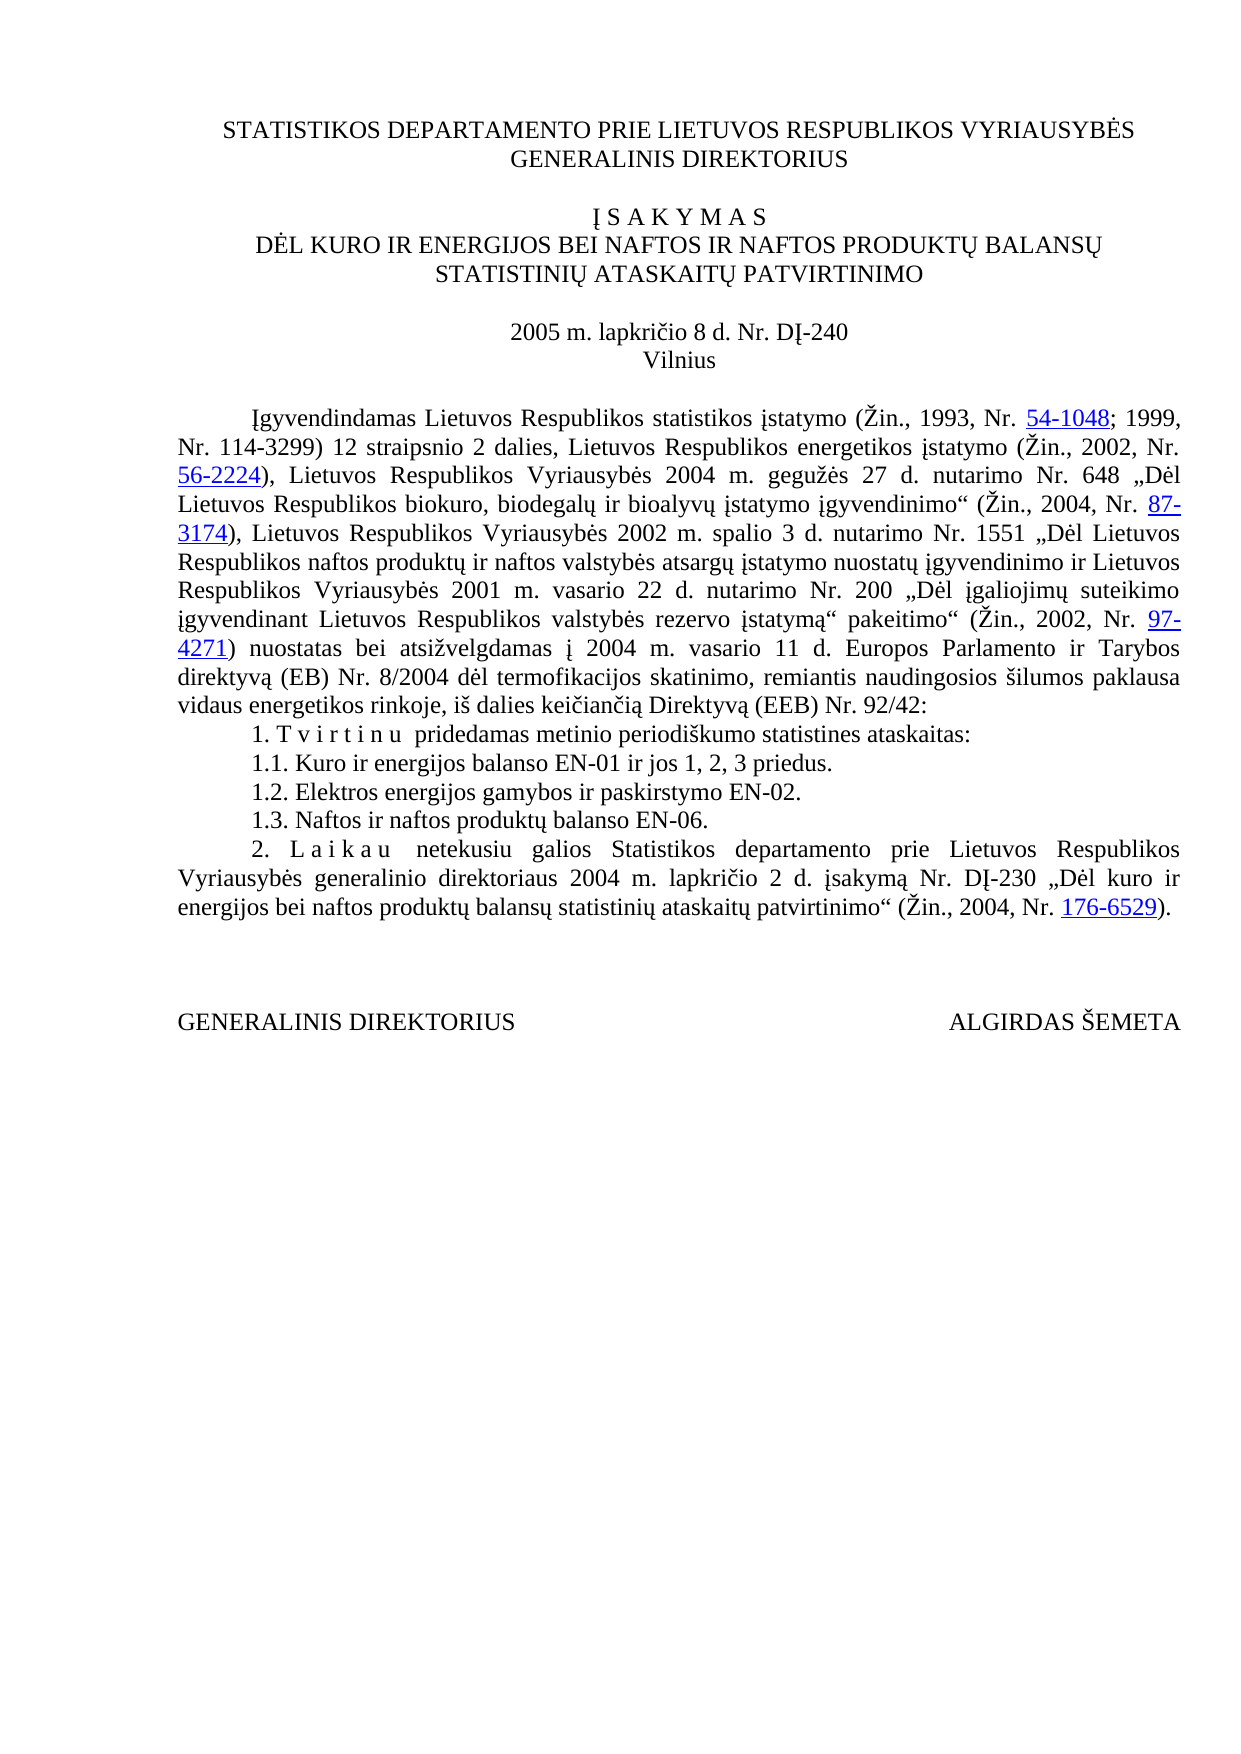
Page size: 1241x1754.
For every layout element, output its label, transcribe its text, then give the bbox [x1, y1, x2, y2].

text STATISTIKOS DEPARTAMENTO PRIE LIETUVOS RESPUBLIKOS VYRIAUSYBĖS GENERALINIS DIREKTORIUS [177, 116, 1181, 173]
text 2005 m. lapkričio 8 d. Nr. DĮ-240 [177, 317, 1181, 346]
text 2. Laikau netekusiu galios Statistikos departamento prie Lietuvos Respublikos Vyriausybės generalinio direktoriaus 2004 m. lapkričio 2 d. įsakymą Nr. DĮ-230 „Dėl kuro ir energijos bei naftos produktų balansų statistinių ataskaitų patvirtinimo“ (Žin., 2004, Nr. 176-6529). [177, 834, 1181, 921]
text 1.2. Elektros energijos gamybos ir paskirstymo EN-02. [177, 777, 1181, 806]
text GENERALINIS DIREKTORIUS ALGIRDAS ŠEMETA [177, 1007, 1181, 1036]
text Į S A K Y M A S [177, 202, 1181, 231]
text Vilnius [177, 346, 1181, 374]
text 1.3. Naftos ir naftos produktų balanso EN-06. [177, 806, 1181, 834]
text 1. Tvirtinu pridedamas metinio periodiškumo statistines ataskaitas: [177, 719, 1181, 748]
text Įgyvendindamas Lietuvos Respublikos statistikos įstatymo (Žin., 1993, Nr. 54-1048; 1999, Nr. 114-3299) 12 straipsnio 2 dalies, Lietuvos Respublikos energetikos įstatymo (Žin., 2002, Nr. 56-2224), Lietuvos Respublikos Vyriausybės 2004 m. gegužės 27 d. nutarimo Nr. 648 „Dėl Lietuvos Respublikos biokuro, biodegalų ir bioalyvų įstatymo įgyvendinimo“ (Žin., 2004, Nr. 87-3174), Lietuvos Respublikos Vyriausybės 2002 m. spalio 3 d. nutarimo Nr. 1551 „Dėl Lietuvos Respublikos naftos produktų ir naftos valstybės atsargų įstatymo nuostatų įgyvendinimo ir Lietuvos Respublikos Vyriausybės 2001 m. vasario 22 d. nutarimo Nr. 200 „Dėl įgaliojimų suteikimo įgyvendinant Lietuvos Respublikos valstybės rezervo įstatymą“ pakeitimo“ (Žin., 2002, Nr. 97-4271) nuostatas bei atsižvelgdamas į 2004 m. vasario 11 d. Europos Parlamento ir Tarybos direktyvą (EB) Nr. 8/2004 dėl termofikacijos skatinimo, remiantis naudingosios šilumos paklausa vidaus energetikos rinkoje, iš dalies keičiančią Direktyvą (EEB) Nr. 92/42: [177, 403, 1181, 719]
text 1.1. Kuro ir energijos balanso EN-01 ir jos 1, 2, 3 priedus. [177, 748, 1181, 777]
text DĖL KURO IR ENERGIJOS BEI NAFTOS IR NAFTOS PRODUKTŲ BALANSŲ STATISTINIŲ ATASKAITŲ PATVIRTINIMO [177, 231, 1181, 288]
